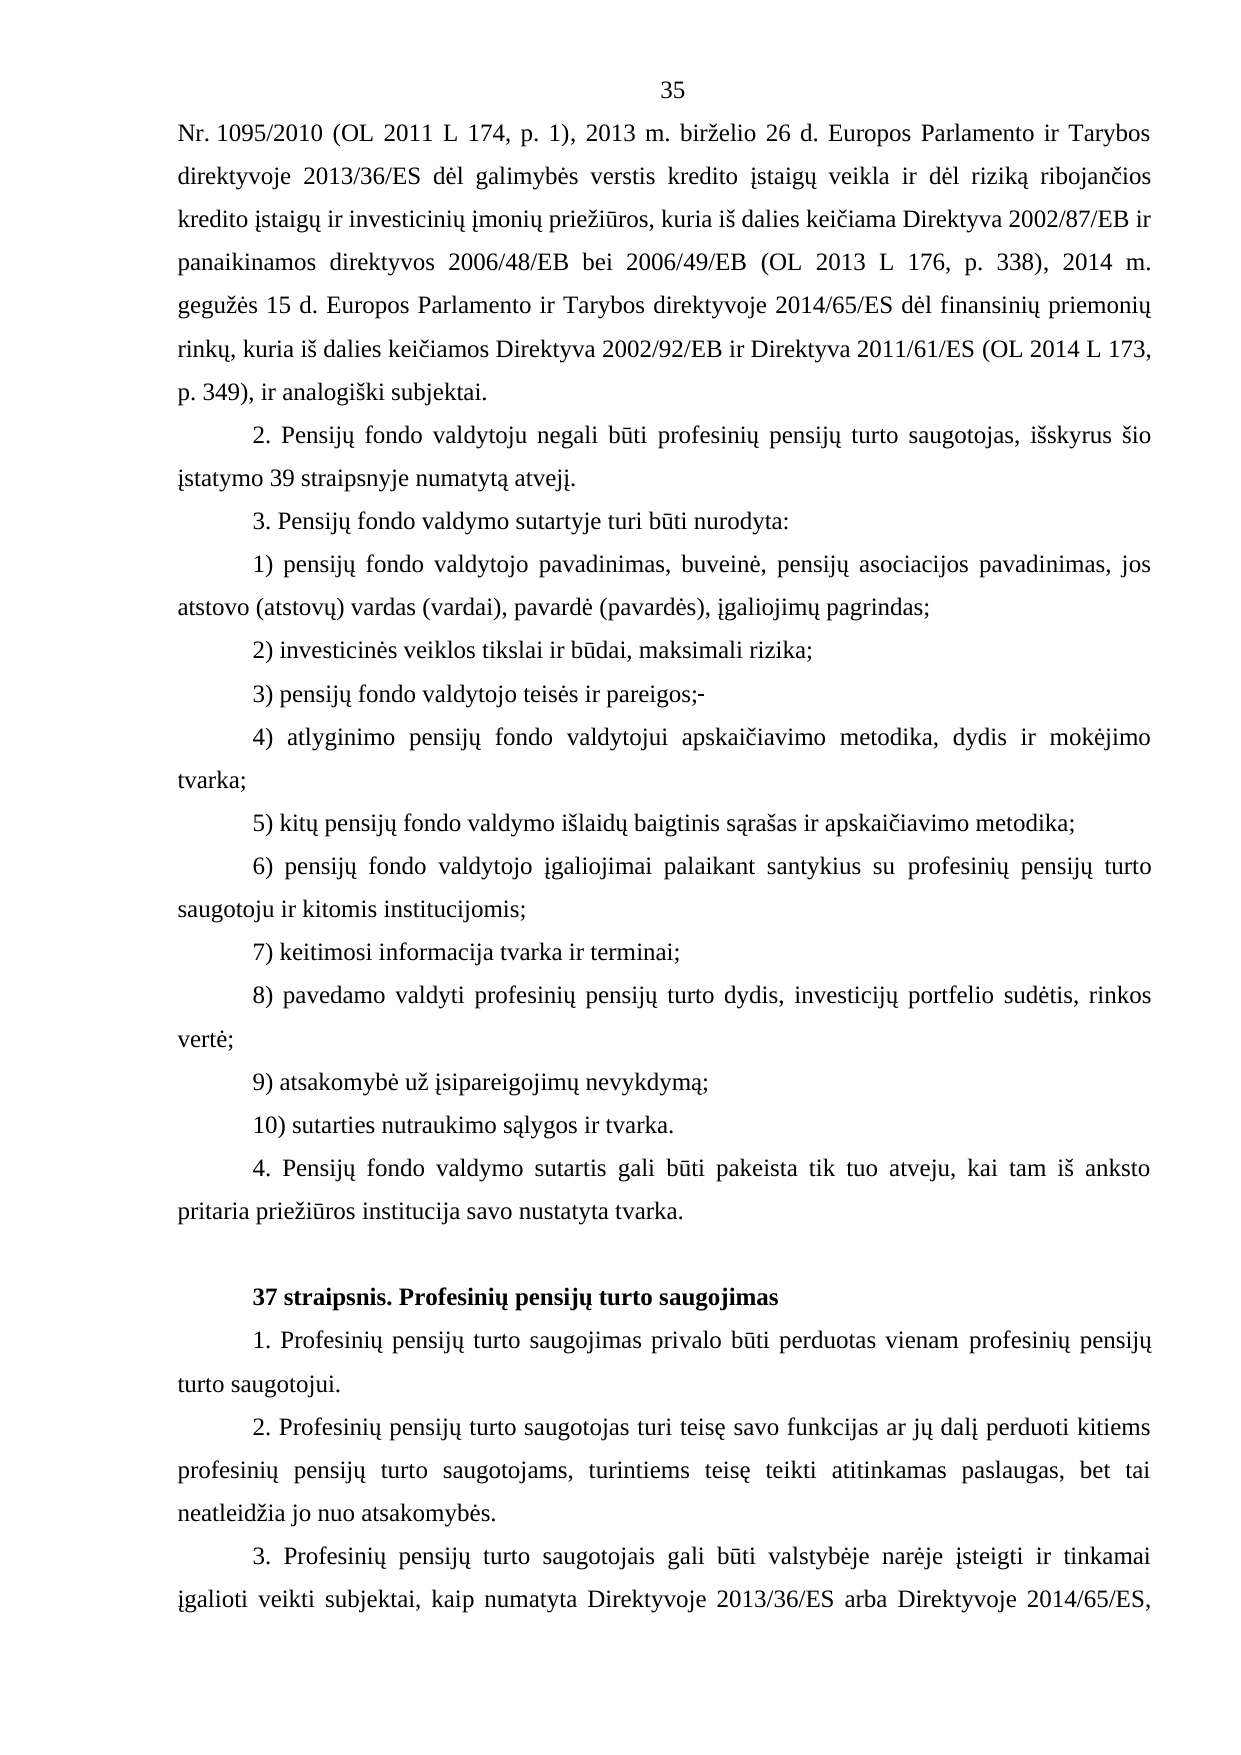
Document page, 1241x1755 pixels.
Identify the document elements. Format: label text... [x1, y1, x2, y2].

text 8) pavedamo valdyti profesinių pensijų turto dydis, investicijų portfelio sudėtis, rinkos vertė; [177, 981, 1152, 1052]
text 9) atsakomybė už įsipareigojimų nevykdymą; [177, 1067, 1152, 1096]
text 2. Pensijų fondo valdytoju negali būti profesinių pensijų turto saugotojas, išskyrus šio įstatymo 39 straipsnyje numatytą atvejį. [177, 420, 1152, 492]
text 5) kitų pensijų fondo valdymo išlaidų baigtinis sąrašas ir apskaičiavimo metodika; [177, 808, 1152, 837]
text 4. Pensijų fondo valdymo sutartis gali būti pakeista tik tuo atveju, kai tam iš anksto pritaria priežiūros institucija savo nustatyta tvarka. [177, 1153, 1152, 1225]
text 1) pensijų fondo valdytojo pavadinimas, buveinė, pensijų asociacijos pavadinimas, jos atstovo (atstovų) vardas (vardai), pavardė (pavardės), įgaliojimų pagrindas; [177, 549, 1152, 621]
text Nr. 1095/2010 (OL 2011 L 174, p. 1), 2013 m. birželio 26 d. Europos Parlamento ir Tarybos direktyvoje 2013/36/ES dėl galimybės verstis kredito įstaigų veikla ir dėl riziką ribojančios kredito įstaigų ir investicinių įmonių priežiūros, kuria iš dalies keičiama Direktyva 2002/87/EB ir panaikinamos direktyvos 2006/48/EB bei 2006/49/EB (OL 2013 L 176, p. 338), 2014 m. gegužės 15 d. Europos Parlamento ir Tarybos direktyvoje 2014/65/ES dėl finansinių priemonių rinkų, kuria iš dalies keičiamos Direktyva 2002/92/EB ir Direktyva 2011/61/ES (OL 2014 L 173, p. 349), ir analogiški subjektai. [177, 118, 1152, 406]
text 2) investicinės veiklos tikslai ir būdai, maksimali rizika; [177, 636, 1152, 664]
text 3. Pensijų fondo valdymo sutartyje turi būti nurodyta: [177, 506, 1152, 535]
text 1. Profesinių pensijų turto saugojimas privalo būti perduotas vienam profesinių pensijų turto saugotojui. [177, 1326, 1152, 1397]
text 7) keitimosi informacija tvarka ir terminai; [177, 937, 1152, 966]
text 3. Profesinių pensijų turto saugotojais gali būti valstybėje narėje įsteigti ir tinkamai įgalioti veikti subjektai, kaip numatyta Direktyvoje 2013/36/ES arba Direktyvoje 2014/65/ES, [177, 1541, 1152, 1613]
text 10) sutarties nutraukimo sąlygos ir tvarka. [177, 1110, 1152, 1139]
text 37 straipsnis. Profesinių pensijų turto saugojimas [177, 1282, 1152, 1311]
text 2. Profesinių pensijų turto saugotojas turi teisę savo funkcijas ar jų dalį perduoti kitiems profesinių pensijų turto saugotojams, turintiems teisę teikti atitinkamas paslaugas, bet tai neatleidžia jo nuo atsakomybės. [177, 1412, 1152, 1527]
text 4) atlyginimo pensijų fondo valdytojui apskaičiavimo metodika, dydis ir mokėjimo tvarka; [177, 722, 1152, 794]
text 6) pensijų fondo valdytojo įgaliojimai palaikant santykius su profesinių pensijų turto saugotoju ir kitomis institucijomis; [177, 851, 1152, 923]
text 3) pensijų fondo valdytojo teisės ir pareigos; [177, 679, 1152, 707]
